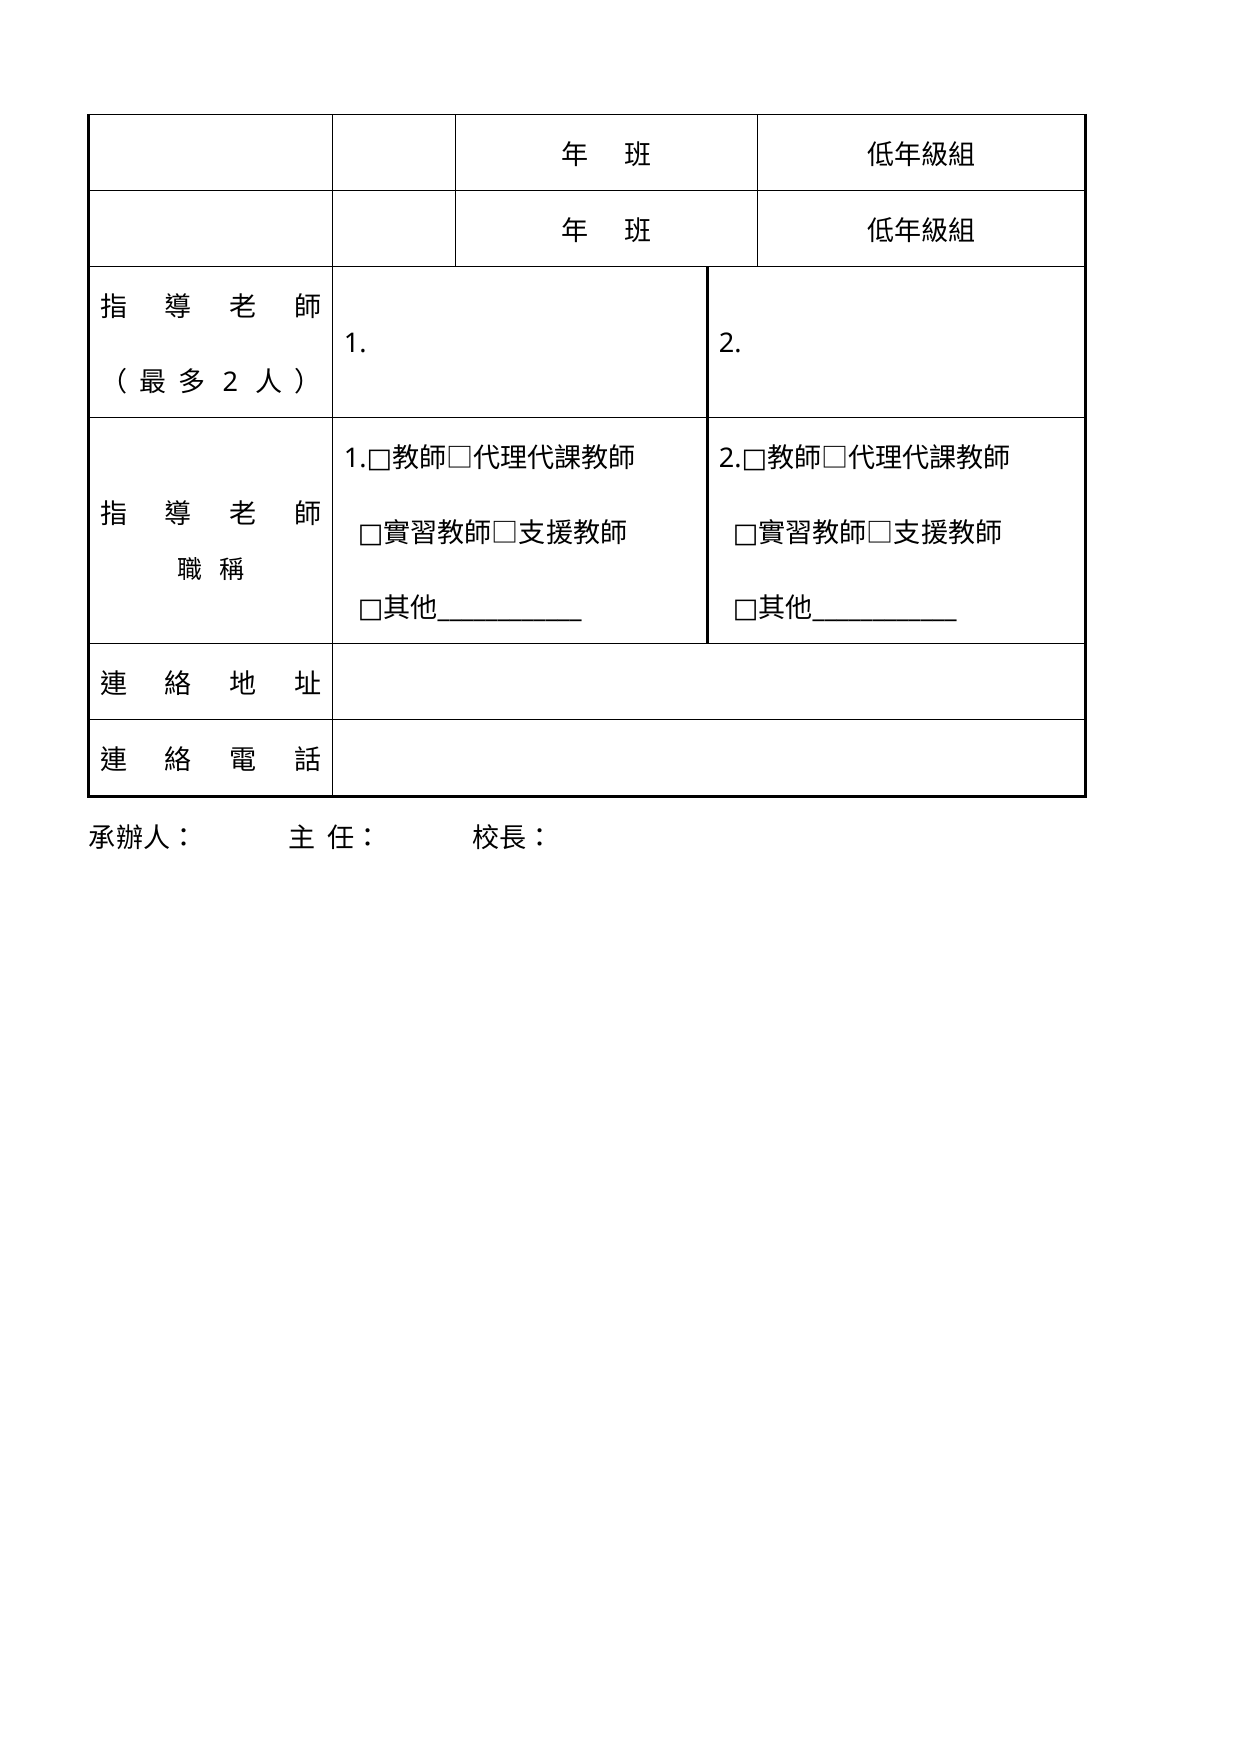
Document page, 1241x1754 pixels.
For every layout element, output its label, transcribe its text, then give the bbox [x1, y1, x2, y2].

table_cell [333, 720, 1084, 795]
table_cell [90, 115, 332, 190]
table_cell 指導老師 （最多2人） [90, 267, 332, 417]
table_cell 低年級組 [758, 191, 1084, 266]
subtitle 承辦人： 主 任： 校長： [89, 798, 1152, 873]
table_cell 指導老師 職 稱 [90, 418, 332, 643]
table_cell 1.□教師□代理代課教師 □實習教師□支援教師 □其他____________ [333, 418, 706, 643]
table_cell 2.□教師□代理代課教師 □實習教師□支援教師 □其他____________ [709, 418, 1084, 643]
table_cell 年 班 [456, 115, 757, 190]
table_cell 連絡電話 [90, 720, 332, 795]
table_cell [90, 191, 332, 266]
table_cell 年 班 [456, 191, 757, 266]
table_cell [333, 191, 455, 266]
table_cell 低年級組 [758, 115, 1084, 190]
table_cell 連絡地址 [90, 644, 332, 719]
table_cell 1. [333, 267, 706, 417]
table_cell [333, 115, 455, 190]
table_cell [333, 644, 1084, 719]
table_cell 2. [709, 267, 1084, 417]
